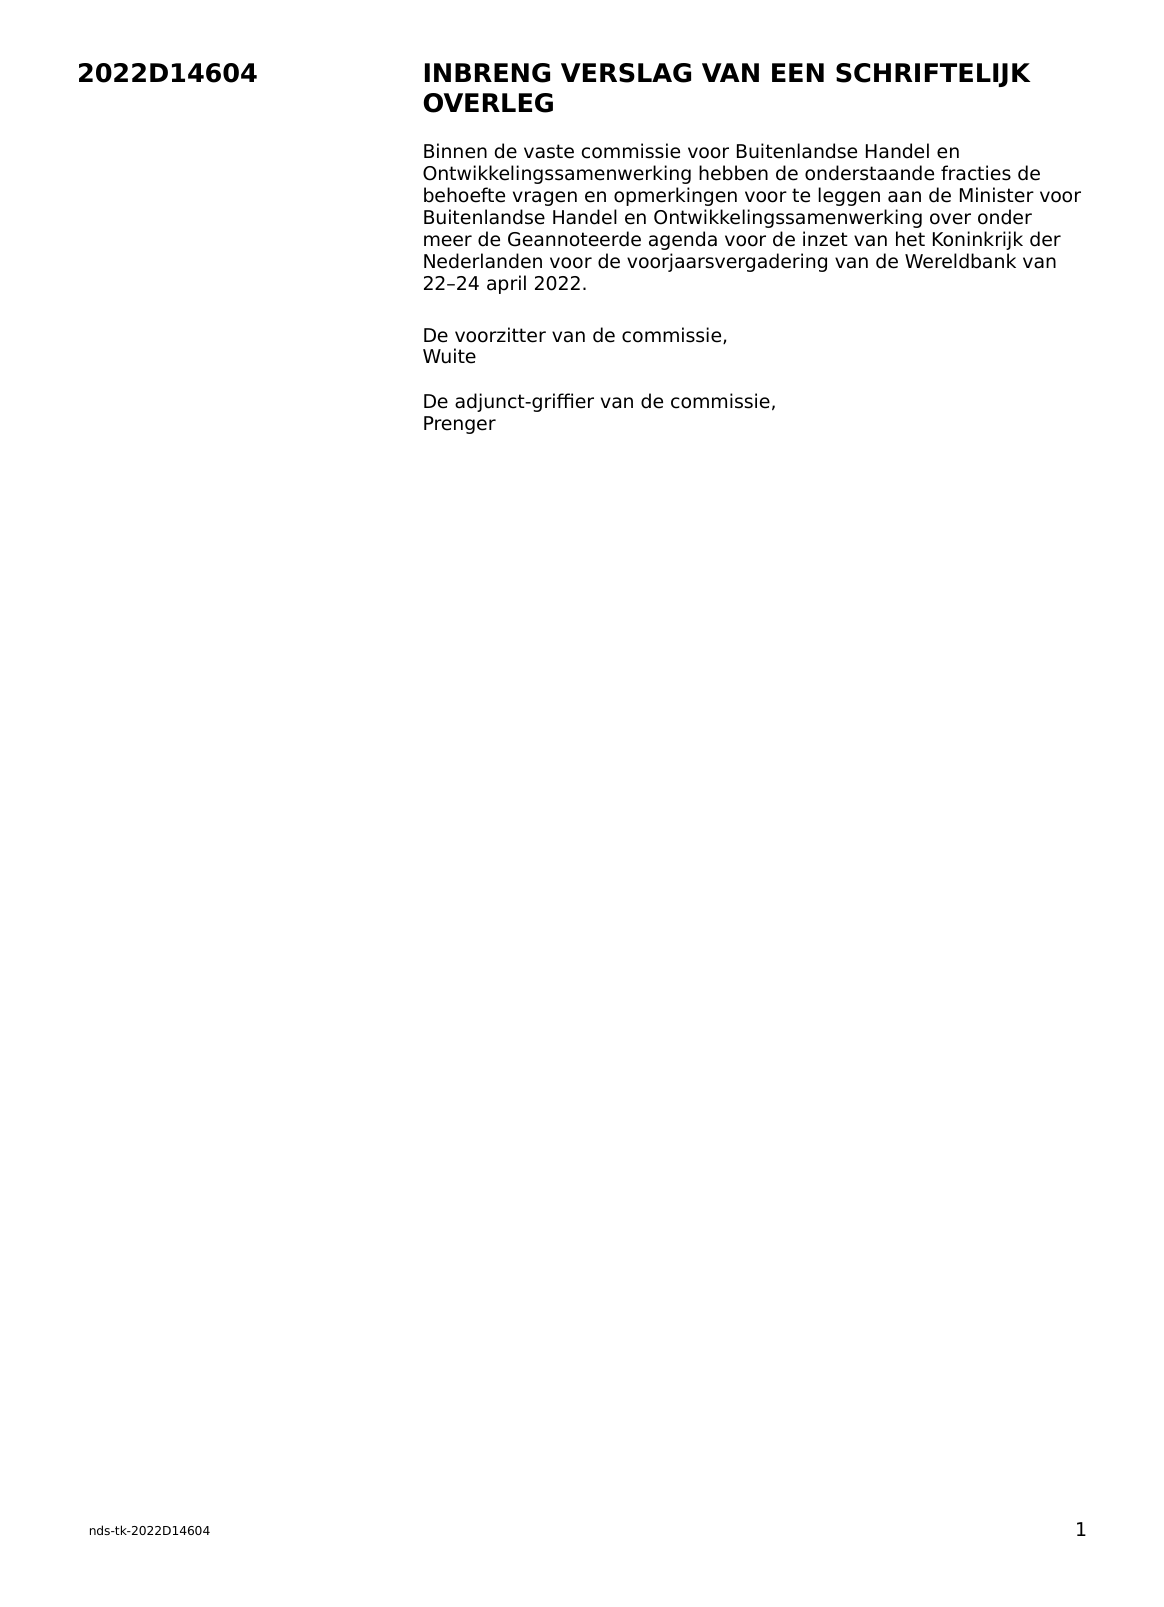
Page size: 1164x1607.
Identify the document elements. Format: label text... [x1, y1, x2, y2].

text 2022D14604 INBRENG VERSLAG VAN EEN SCHRIFTELIJK OVERLEG [77, 59, 1087, 118]
text De adjunct-griffier van de commissie, Prenger [422, 391, 1087, 434]
text De voorzitter van de commissie, Wuite [422, 324, 1087, 368]
text Binnen de vaste commissie voor Buitenlandse Handel en Ontwikkelingssamenwerking hebben de onderstaande fracties de behoefte vragen en opmerkingen voor te leggen aan de Minister voor Buitenlandse Handel en Ontwikkelingssamenwerking over onder meer de Geannoteerde agenda voor de inzet van het Koninkrijk der Nederlanden voor de voorjaarsvergadering van de Wereldbank van 22–24 april 2022. [422, 141, 1087, 294]
text nds-tk-2022D14604 [88, 1524, 323, 1538]
